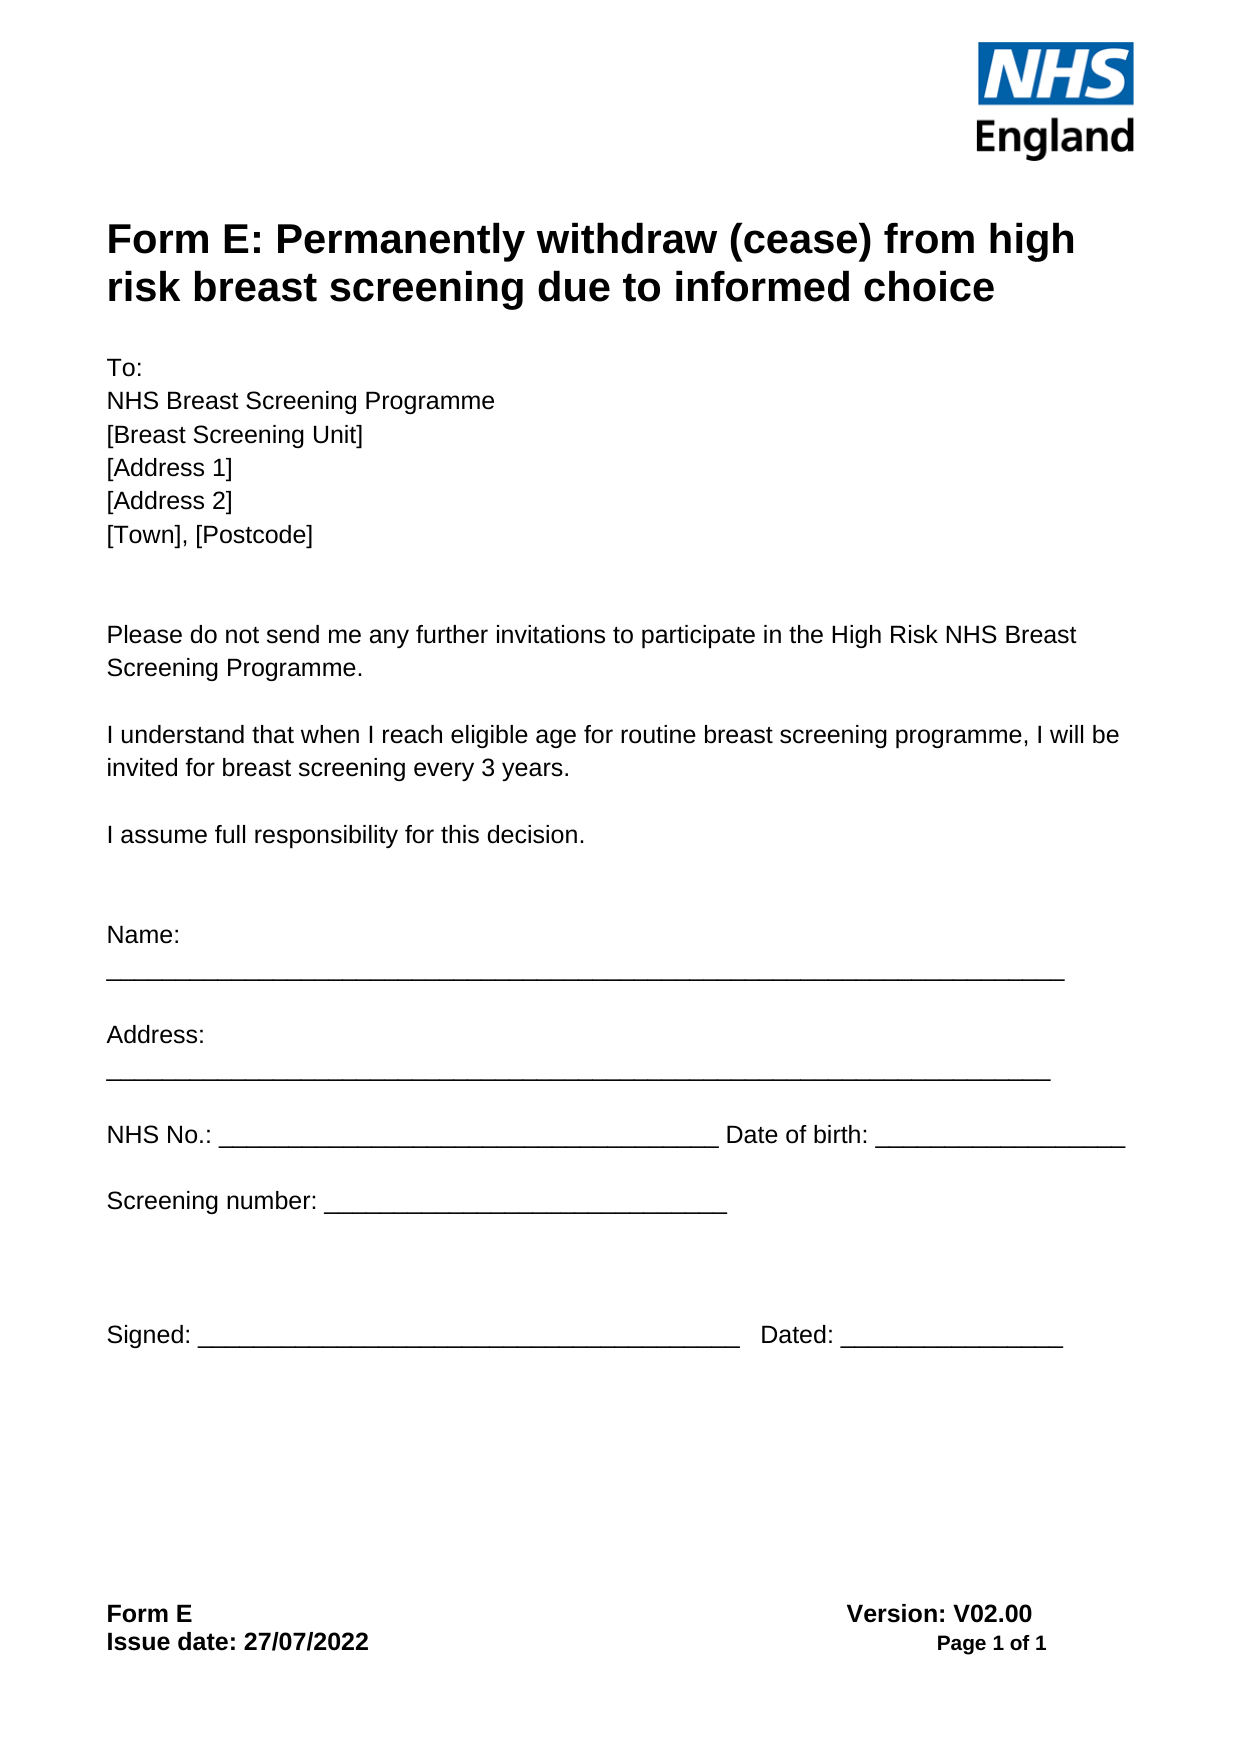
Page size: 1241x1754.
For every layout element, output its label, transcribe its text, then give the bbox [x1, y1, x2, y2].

text Name: _____________________________________________________________________ [106, 916, 1134, 983]
text I understand that when I reach eligible age for routine breast screening programme, I will be invited for breast screening every 3 years. [106, 716, 1134, 783]
text [Town], [Postcode] [106, 516, 1134, 550]
text [Address 1] [106, 450, 1134, 483]
text NHS Breast Screening Programme [106, 383, 1134, 416]
text Screening number: _____________________________ [106, 1183, 1134, 1216]
text NHS No.: ____________________________________ Date of birth: __________________ [106, 1116, 1134, 1150]
text Address: ____________________________________________________________________ [106, 1016, 1134, 1083]
text To: [106, 350, 1134, 383]
text [Address 2] [106, 483, 1134, 516]
text Signed: _______________________________________ Dated: ________________ [106, 1316, 1134, 1350]
text [Breast Screening Unit] [106, 416, 1134, 450]
subtitle Form E: Permanently withdraw (cease) from high risk breast screening due to informed choice [106, 214, 1134, 310]
text Please do not send me any further invitations to participate in the High Risk NHS Breast Screening Programme. [106, 616, 1134, 683]
text I assume full responsibility for this decision. [106, 816, 1134, 850]
